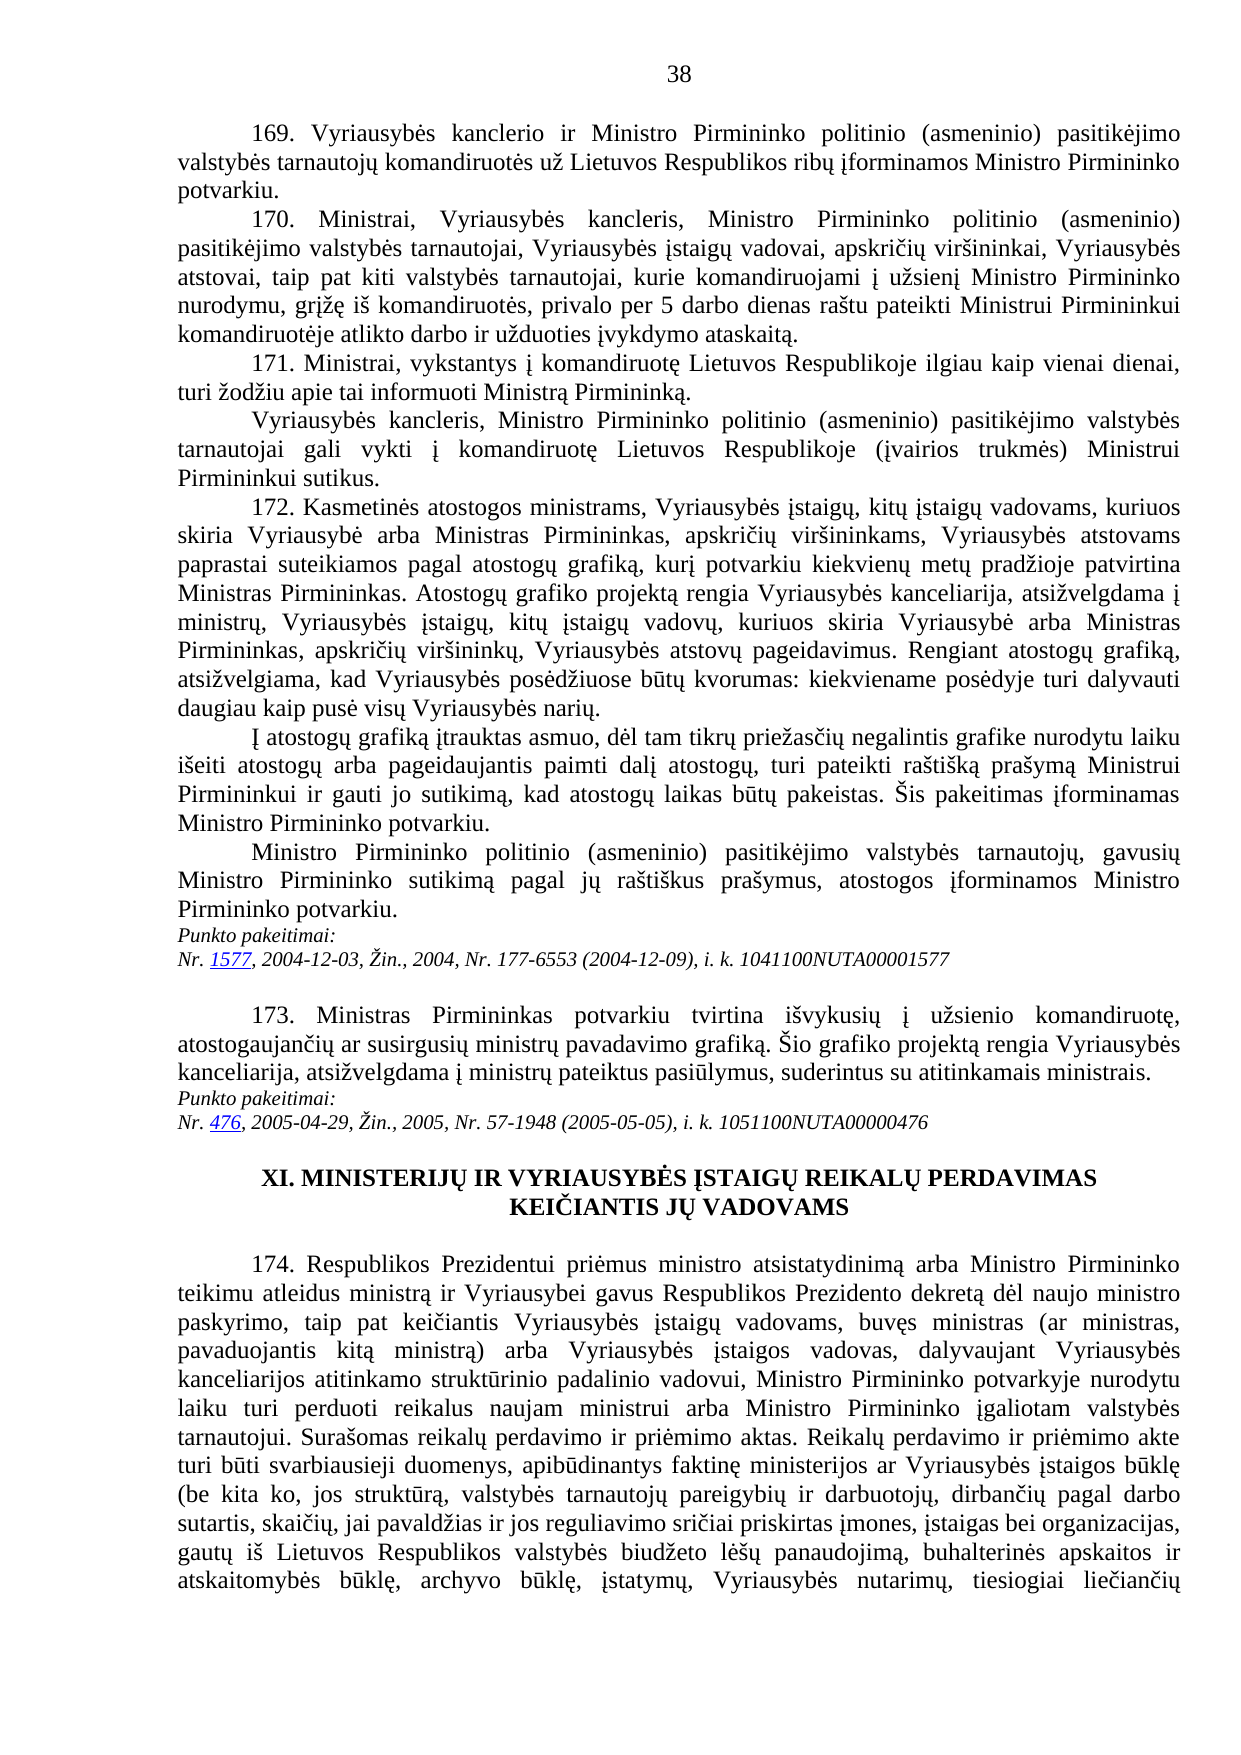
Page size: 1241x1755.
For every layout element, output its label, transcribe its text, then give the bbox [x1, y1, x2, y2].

text KEIČIANTIS JŲ VADOVAMS [177, 1192, 1181, 1221]
text XI. MINISTERIJŲ IR VYRIAUSYBĖS ĮSTAIGŲ REIKALŲ PERDAVIMAS [177, 1163, 1181, 1192]
text 174. Respublikos Prezidentui priėmus ministro atsistatydinimą arba Ministro Pirmininko teikimu atleidus ministrą ir Vyriausybei gavus Respublikos Prezidento dekretą dėl naujo ministro paskyrimo, taip pat keičiantis Vyriausybės įstaigų vadovams, buvęs ministras (ar ministras, pavaduojantis kitą ministrą) arba Vyriausybės įstaigos vadovas, dalyvaujant Vyriausybės kanceliarijos atitinkamo struktūrinio padalinio vadovui, Ministro Pirmininko potvarkyje nurodytu laiku turi perduoti reikalus naujam ministrui arba Ministro Pirmininko įgaliotam valstybės tarnautojui. Surašomas reikalų perdavimo ir priėmimo aktas. Reikalų perdavimo ir priėmimo akte turi būti svarbiausieji duomenys, apibūdinantys faktinę ministerijos ar Vyriausybės įstaigos būklę (be kita ko, jos struktūrą, valstybės tarnautojų pareigybių ir darbuotojų, dirbančių pagal darbo sutartis, skaičių, jai pavaldžias ir jos reguliavimo sričiai priskirtas įmones, įstaigas bei organizacijas, gautų iš Lietuvos Respublikos valstybės biudžeto lėšų panaudojimą, buhalterinės apskaitos ir atskaitomybės būklę, archyvo būklę, įstatymų, Vyriausybės nutarimų, tiesiogiai liečiančių [177, 1249, 1181, 1594]
text 173. Ministras Pirmininkas potvarkiu tvirtina išvykusių į užsienio komandiruotę, atostogaujančių ar susirgusių ministrų pavadavimo grafiką. Šio grafiko projektą rengia Vyriausybės kanceliarija, atsižvelgdama į ministrų pateiktus pasiūlymus, suderintus su atitinkamais ministrais. [177, 1000, 1181, 1086]
text 172. Kasmetinės atostogos ministrams, Vyriausybės įstaigų, kitų įstaigų vadovams, kuriuos skiria Vyriausybė arba Ministras Pirmininkas, apskričių viršininkams, Vyriausybės atstovams paprastai suteikiamos pagal atostogų grafiką, kurį potvarkiu kiekvienų metų pradžioje patvirtina Ministras Pirmininkas. Atostogų grafiko projektą rengia Vyriausybės kanceliarija, atsižvelgdama į ministrų, Vyriausybės įstaigų, kitų įstaigų vadovų, kuriuos skiria Vyriausybė arba Ministras Pirmininkas, apskričių viršininkų, Vyriausybės atstovų pageidavimus. Rengiant atostogų grafiką, atsižvelgiama, kad Vyriausybės posėdžiuose būtų kvorumas: kiekviename posėdyje turi dalyvauti daugiau kaip pusė visų Vyriausybės narių. [177, 492, 1181, 722]
text Vyriausybės kancleris, Ministro Pirmininko politinio (asmeninio) pasitikėjimo valstybės tarnautojai gali vykti į komandiruotę Lietuvos Respublikoje (įvairios trukmės) Ministrui Pirmininkui sutikus. [177, 406, 1181, 492]
text Į atostogų grafiką įtrauktas asmuo, dėl tam tikrų priežasčių negalintis grafike nurodytu laiku išeiti atostogų arba pageidaujantis paimti dalį atostogų, turi pateikti raštišką prašymą Ministrui Pirmininkui ir gauti jo sutikimą, kad atostogų laikas būtų pakeistas. Šis pakeitimas įforminamas Ministro Pirmininko potvarkiu. [177, 722, 1181, 837]
text Punkto pakeitimai: [177, 923, 1181, 947]
text Punkto pakeitimai: [177, 1086, 1181, 1110]
text 170. Ministrai, Vyriausybės kancleris, Ministro Pirmininko politinio (asmeninio) pasitikėjimo valstybės tarnautojai, Vyriausybės įstaigų vadovai, apskričių viršininkai, Vyriausybės atstovai, taip pat kiti valstybės tarnautojai, kurie komandiruojami į užsienį Ministro Pirmininko nurodymu, grįžę iš komandiruotės, privalo per 5 darbo dienas raštu pateikti Ministrui Pirmininkui komandiruotėje atlikto darbo ir užduoties įvykdymo ataskaitą. [177, 204, 1181, 348]
text 171. Ministrai, vykstantys į komandiruotę Lietuvos Respublikoje ilgiau kaip vienai dienai, turi žodžiu apie tai informuoti Ministrą Pirmininką. [177, 348, 1181, 406]
text 169. Vyriausybės kanclerio ir Ministro Pirmininko politinio (asmeninio) pasitikėjimo valstybės tarnautojų komandiruotės už Lietuvos Respublikos ribų įforminamos Ministro Pirmininko potvarkiu. [177, 118, 1181, 204]
text Ministro Pirmininko politinio (asmeninio) pasitikėjimo valstybės tarnautojų, gavusių Ministro Pirmininko sutikimą pagal jų raštiškus prašymus, atostogos įforminamos Ministro Pirmininko potvarkiu. [177, 837, 1181, 923]
text Nr. 1577, 2004-12-03, Žin., 2004, Nr. 177-6553 (2004-12-09), i. k. 1041100NUTA00001577 [177, 947, 1181, 971]
text Nr. 476, 2005-04-29, Žin., 2005, Nr. 57-1948 (2005-05-05), i. k. 1051100NUTA00000476 [177, 1110, 1181, 1134]
